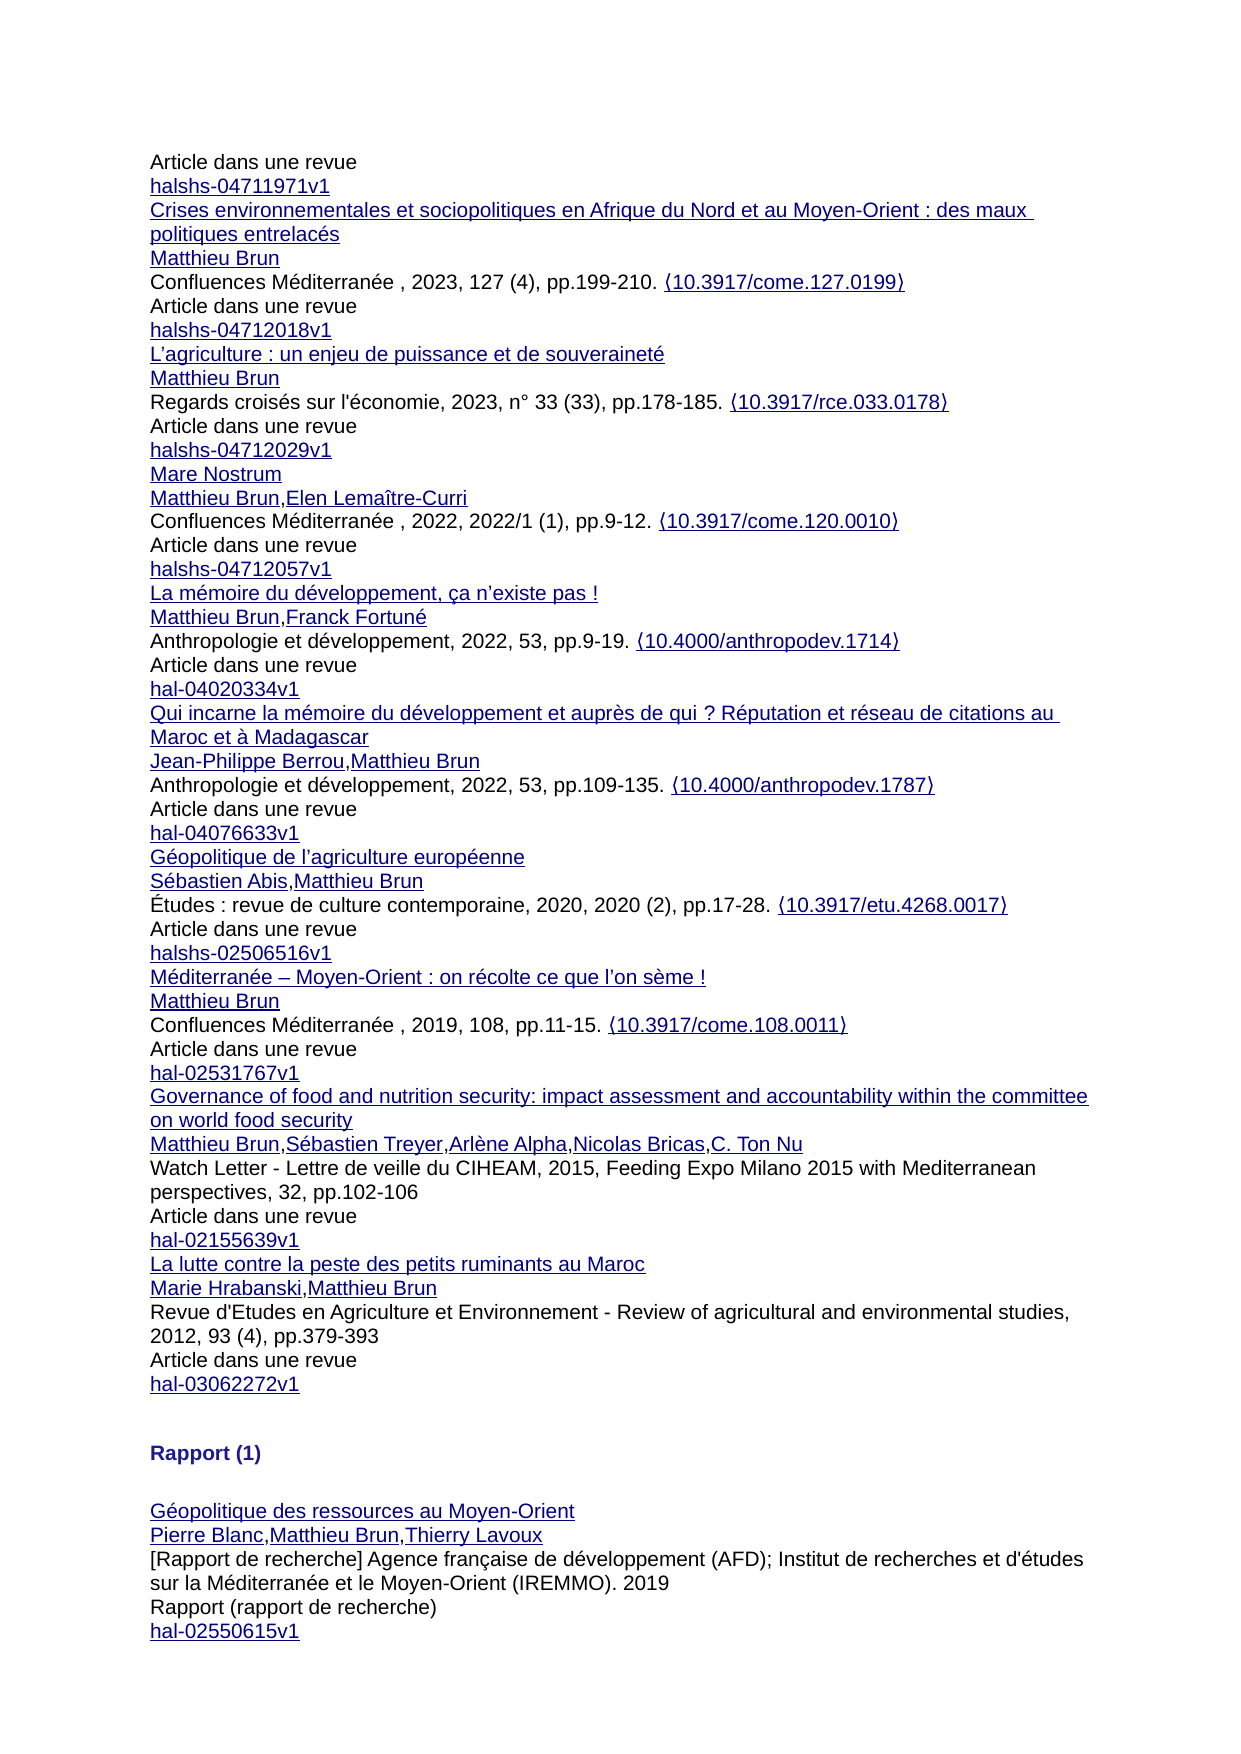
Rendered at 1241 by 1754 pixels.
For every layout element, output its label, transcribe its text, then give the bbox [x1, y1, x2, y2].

table_cell La lutte contre la peste des petits ruminants au Maroc Marie Hrabanski,Matthieu Brun Revue d'Etudes en Agriculture et Environnement - Review of agricultural and environmental studies, 2012, 93 (4), pp.379-393 Article dans une revue hal-03062272v1 [150, 1252, 1090, 1396]
table_cell Mare Nostrum Matthieu Brun,Elen Lemaître-Curri Confluences Méditerranée , 2022, 2022/1 (1), pp.9-12. ⟨10.3917/come.120.0010⟩ Article dans une revue halshs-04712057v1 [150, 461, 1090, 581]
table_header Géopolitique des ressources au Moyen-Orient Pierre Blanc,Matthieu Brun,Thierry Lavoux [Rapport de recherche] Agence française de développement (AFD); Institut de recherches et d'études sur la Méditerranée et le Moyen-Orient (IREMMO). 2019 Rapport (rapport de recherche) hal-02550615v1 [150, 1499, 1090, 1643]
table_cell L’agriculture : un enjeu de puissance et de souveraineté Matthieu Brun Regards croisés sur l'économie, 2023, n° 33 (33), pp.178-185. ⟨10.3917/rce.033.0178⟩ Article dans une revue halshs-04712029v1 [150, 342, 1090, 461]
table_cell Géopolitique de l’agriculture européenne Sébastien Abis,Matthieu Brun Études : revue de culture contemporaine, 2020, 2020 (2), pp.17-28. ⟨10.3917/etu.4268.0017⟩ Article dans une revue halshs-02506516v1 [150, 845, 1090, 964]
table_cell Méditerranée – Moyen-Orient : on récolte ce que l’on sème ! Matthieu Brun Confluences Méditerranée , 2019, 108, pp.11-15. ⟨10.3917/come.108.0011⟩ Article dans une revue hal-02531767v1 [150, 965, 1090, 1084]
table_cell Article dans une revue halshs-04711971v1 [150, 150, 1090, 198]
table_cell Governance of food and nutrition security: impact assessment and accountability within the committee on world food security Matthieu Brun,Sébastien Treyer,Arlène Alpha,Nicolas Bricas,C. Ton Nu Watch Letter - Lettre de veille du CIHEAM, 2015, Feeding Expo Milano 2015 with Mediterranean perspectives, 32, pp.102-106 Article dans une revue hal-02155639v1 [150, 1084, 1090, 1252]
table_cell La mémoire du développement, ça n’existe pas ! Matthieu Brun,Franck Fortuné Anthropologie et développement, 2022, 53, pp.9-19. ⟨10.4000/anthropodev.1714⟩ Article dans une revue hal-04020334v1 [150, 581, 1090, 701]
table_cell Crises environnementales et sociopolitiques en Afrique du Nord et au Moyen-Orient : des maux politiques entrelacés Matthieu Brun Confluences Méditerranée , 2023, 127 (4), pp.199-210. ⟨10.3917/come.127.0199⟩ Article dans une revue halshs-04712018v1 [150, 198, 1090, 342]
subtitle Rapport (1) [150, 1441, 1090, 1464]
table_cell Qui incarne la mémoire du développement et auprès de qui ? Réputation et réseau de citations au Maroc et à Madagascar Jean-Philippe Berrou,Matthieu Brun Anthropologie et développement, 2022, 53, pp.109-135. ⟨10.4000/anthropodev.1787⟩ Article dans une revue hal-04076633v1 [150, 701, 1090, 845]
